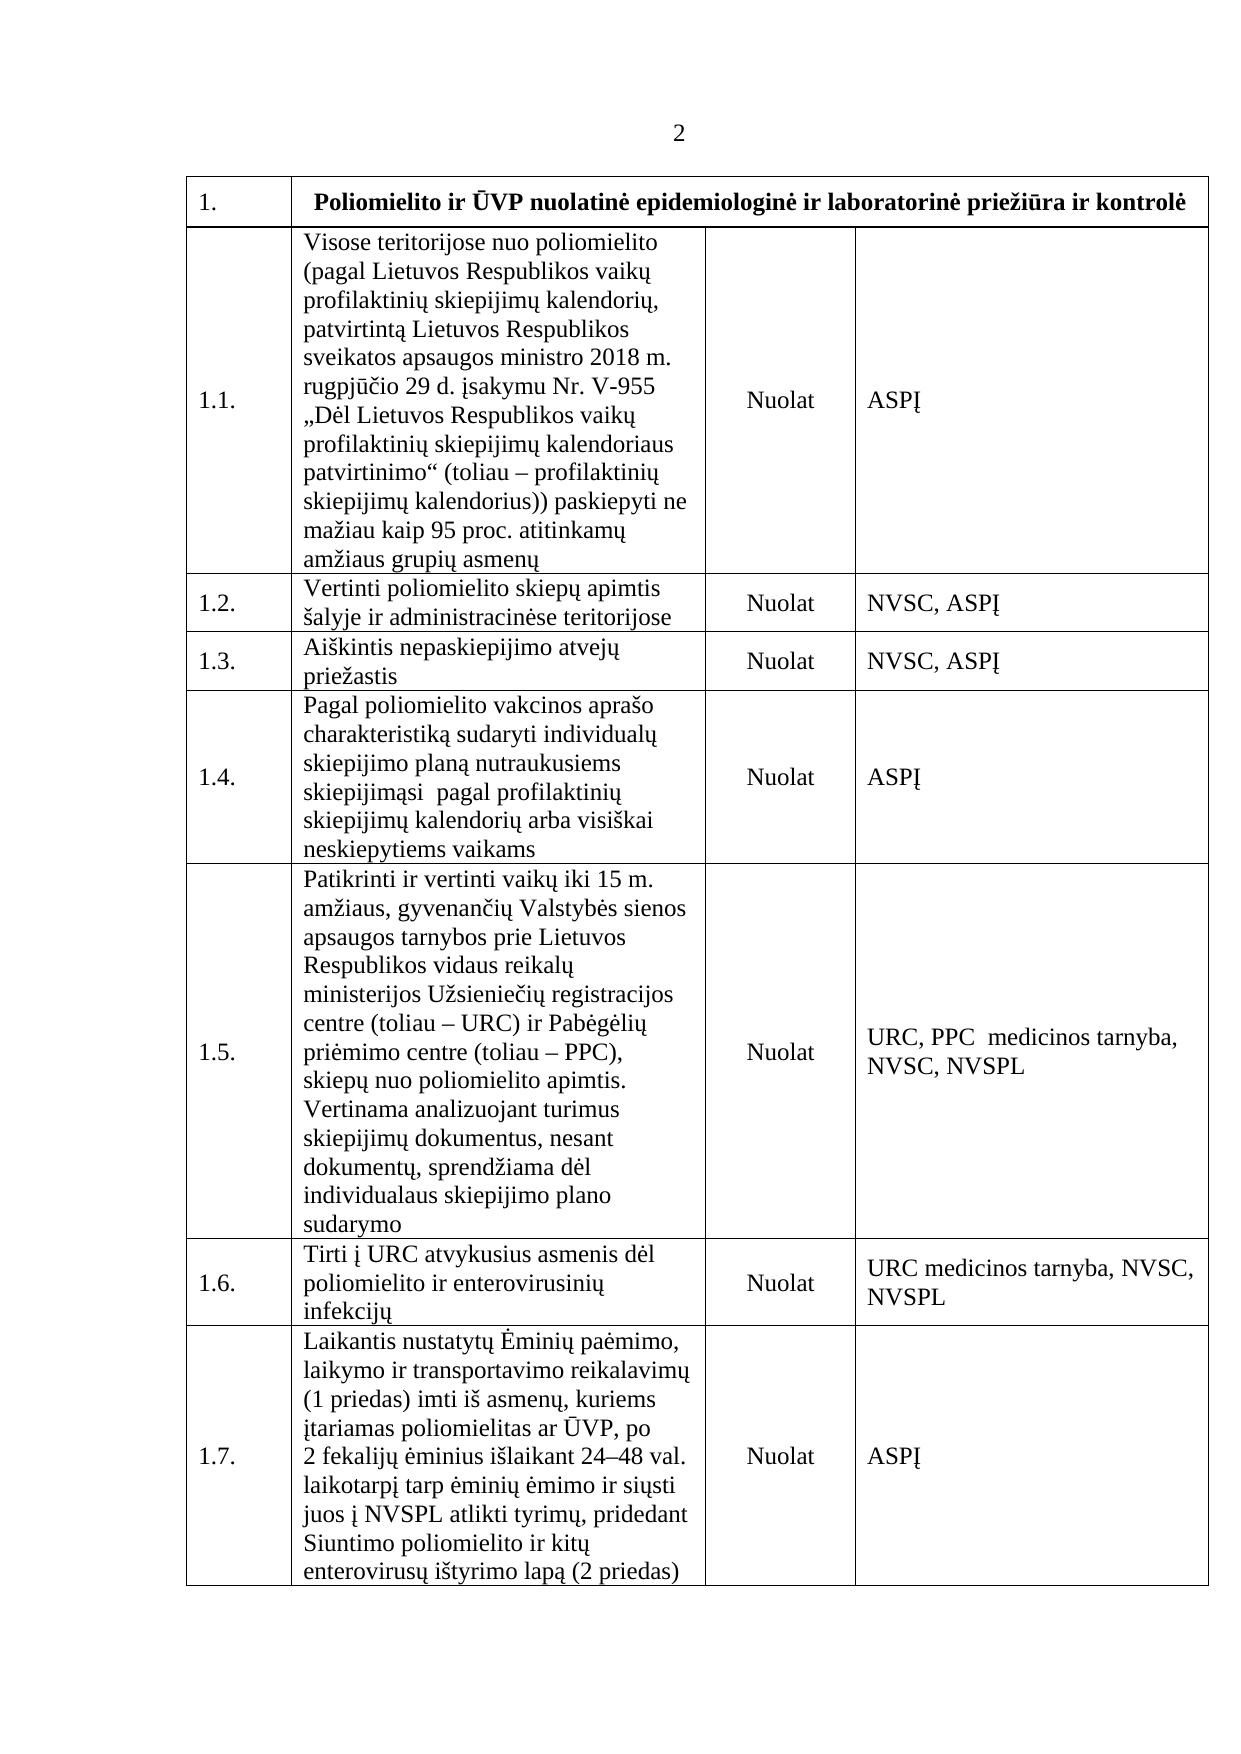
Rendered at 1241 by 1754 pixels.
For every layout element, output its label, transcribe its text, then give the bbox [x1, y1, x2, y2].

table_cell Nuolat [706, 1239, 855, 1325]
table_cell 1.7. [187, 1326, 291, 1585]
table_cell Nuolat [706, 574, 855, 631]
table_cell Nuolat [706, 864, 855, 1238]
table_cell Nuolat [706, 632, 855, 689]
table_cell 1.4. [187, 691, 291, 863]
table_cell URC, PPC medicinos tarnyba, NVSC, NVSPL [856, 864, 1208, 1238]
table_cell ASPĮ [856, 1326, 1208, 1585]
table_cell Patikrinti ir vertinti vaikų iki 15 m. amžiaus, gyvenančių Valstybės sienos apsaugos tarnybos prie Lietuvos Respublikos vidaus reikalų ministerijos Užsieniečių registracijos centre (toliau – URC) ir Pabėgėlių priėmimo centre (toliau – PPC), skiepų nuo poliomielito apimtis. Vertinama analizuojant turimus skiepijimų dokumentus, nesant dokumentų, sprendžiama dėl individualaus skiepijimo plano sudarymo [292, 864, 705, 1238]
table_cell Aiškintis nepaskiepijimo atvejų priežastis [292, 632, 705, 689]
table_cell NVSC, ASPĮ [856, 574, 1208, 631]
table_cell ASPĮ [856, 228, 1208, 572]
table_cell Visose teritorijose nuo poliomielito (pagal Lietuvos Respublikos vaikų profilaktinių skiepijimų kalendorių, patvirtintą Lietuvos Respublikos sveikatos apsaugos ministro 2018 m. rugpjūčio 29 d. įsakymu Nr. V-955 „Dėl Lietuvos Respublikos vaikų profilaktinių skiepijimų kalendoriaus patvirtinimo“ (toliau – profilaktinių skiepijimų kalendorius)) paskiepyti ne mažiau kaip 95 proc. atitinkamų amžiaus grupių asmenų [292, 228, 705, 572]
table_cell Poliomielito ir ŪVP nuolatinė epidemiologinė ir laboratorinė priežiūra ir kontrolė [292, 177, 1208, 226]
table_cell 1.3. [187, 632, 291, 689]
table_cell NVSC, ASPĮ [856, 632, 1208, 689]
table_cell Nuolat [706, 691, 855, 863]
table_cell Pagal poliomielito vakcinos aprašo charakteristiką sudaryti individualų skiepijimo planą nutraukusiems skiepijimąsi pagal profilaktinių skiepijimų kalendorių arba visiškai neskiepytiems vaikams [292, 691, 705, 863]
table_cell 1.2. [187, 574, 291, 631]
table_cell Nuolat [706, 1326, 855, 1585]
table_cell Tirti į URC atvykusius asmenis dėl poliomielito ir enterovirusinių infekcijų [292, 1239, 705, 1325]
table_cell 1.6. [187, 1239, 291, 1325]
table_cell Vertinti poliomielito skiepų apimtis šalyje ir administracinėse teritorijose [292, 574, 705, 631]
table_cell 1.1. [187, 228, 291, 572]
table_cell 1.5. [187, 864, 291, 1238]
table_cell Laikantis nustatytų Ėminių paėmimo, laikymo ir transportavimo reikalavimų (1 priedas) imti iš asmenų, kuriems įtariamas poliomielitas ar ŪVP, po 2 fekalijų ėminius išlaikant 24–48 val. laikotarpį tarp ėminių ėmimo ir siųsti juos į NVSPL atlikti tyrimų, pridedant Siuntimo poliomielito ir kitų enterovirusų ištyrimo lapą (2 priedas) [292, 1326, 705, 1585]
table_cell 1. [187, 177, 291, 226]
table_cell URC medicinos tarnyba, NVSC, NVSPL [856, 1239, 1208, 1325]
table_cell Nuolat [706, 228, 855, 572]
table_cell ASPĮ [856, 691, 1208, 863]
